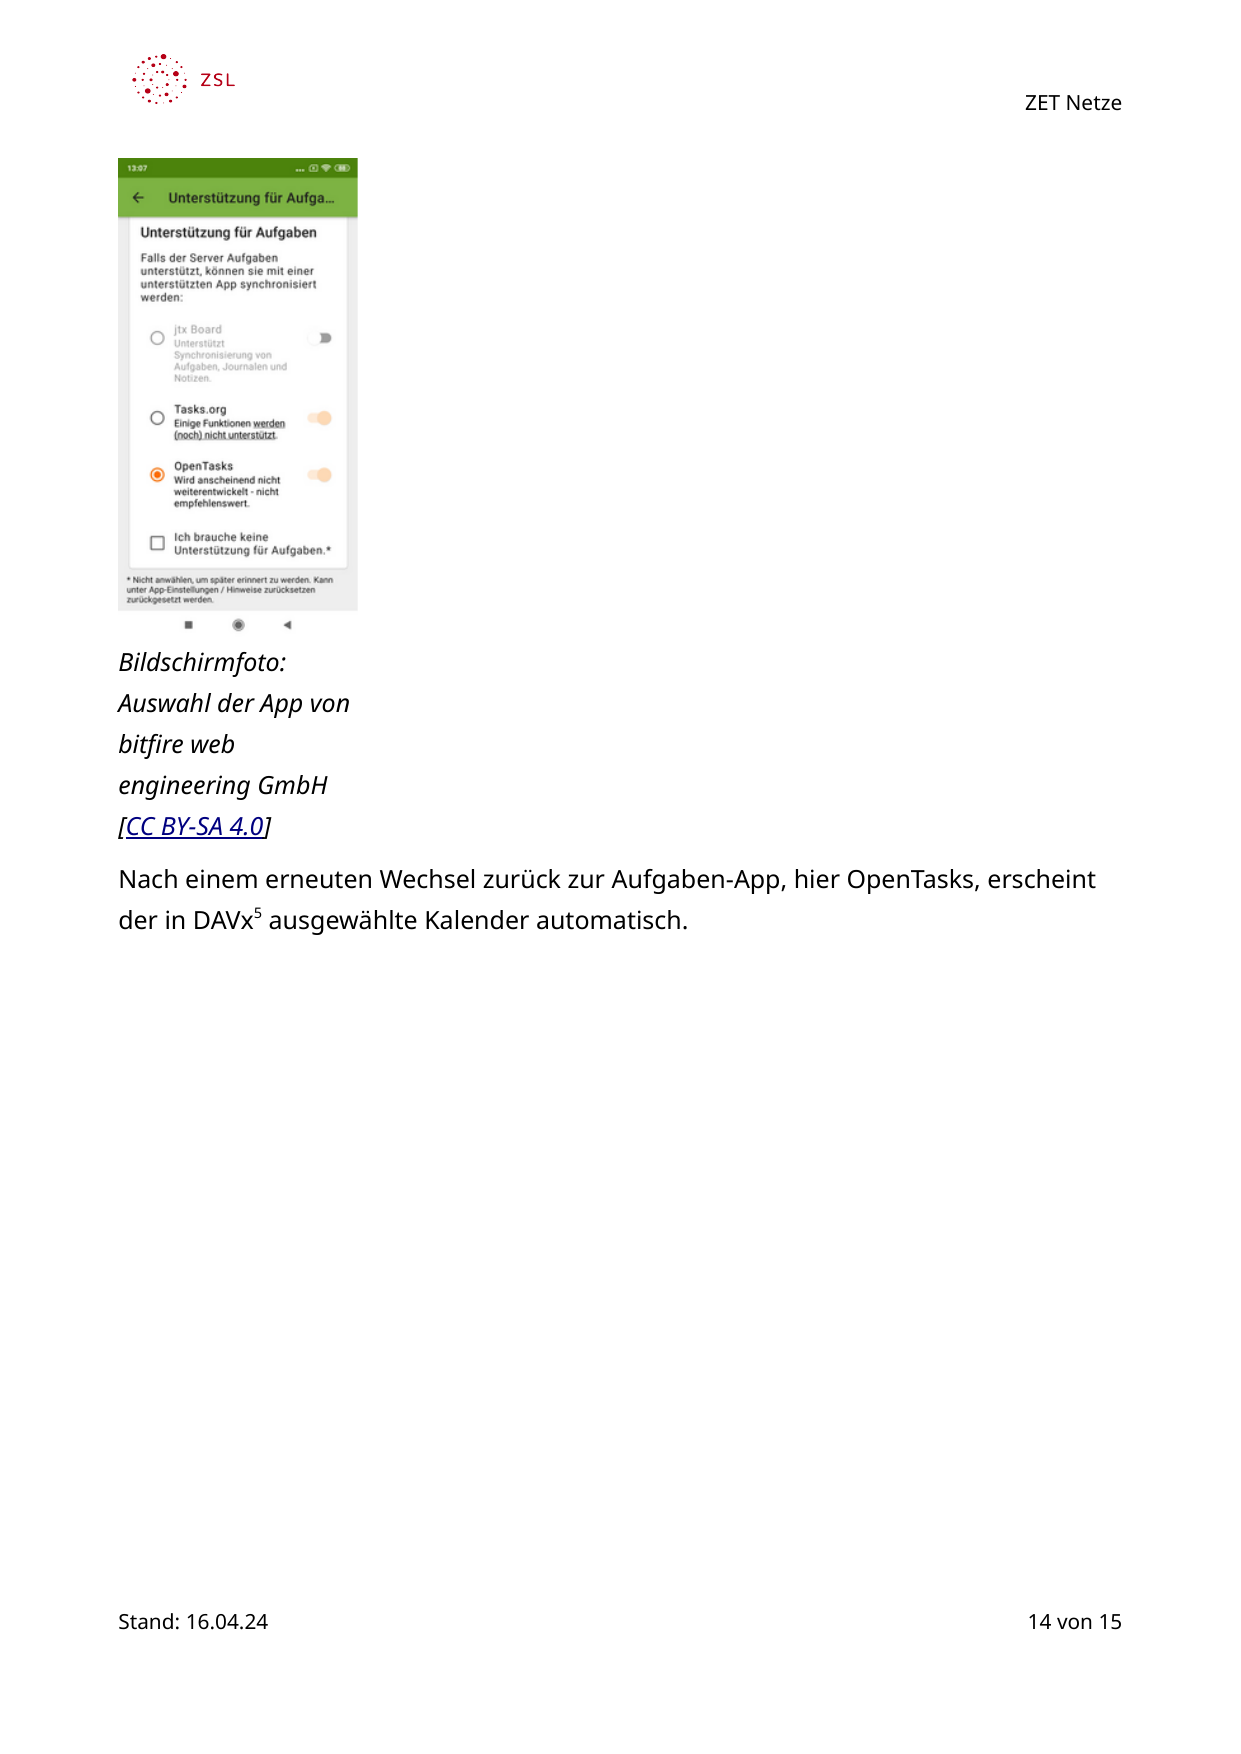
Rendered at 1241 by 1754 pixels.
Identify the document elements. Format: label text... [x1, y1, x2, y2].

text Bildschirmfoto: Auswahl der App von bitfire web engineering GmbH [CC BY-SA 4.0] [118, 639, 358, 842]
picture [118, 158, 358, 639]
text Nach einem erneuten Wechsel zurück zur Aufgaben-App, hier OpenTasks, erscheint der in DAVx5 ausgewählte Kalender automatisch. [118, 861, 1122, 936]
picture [118, 42, 248, 117]
